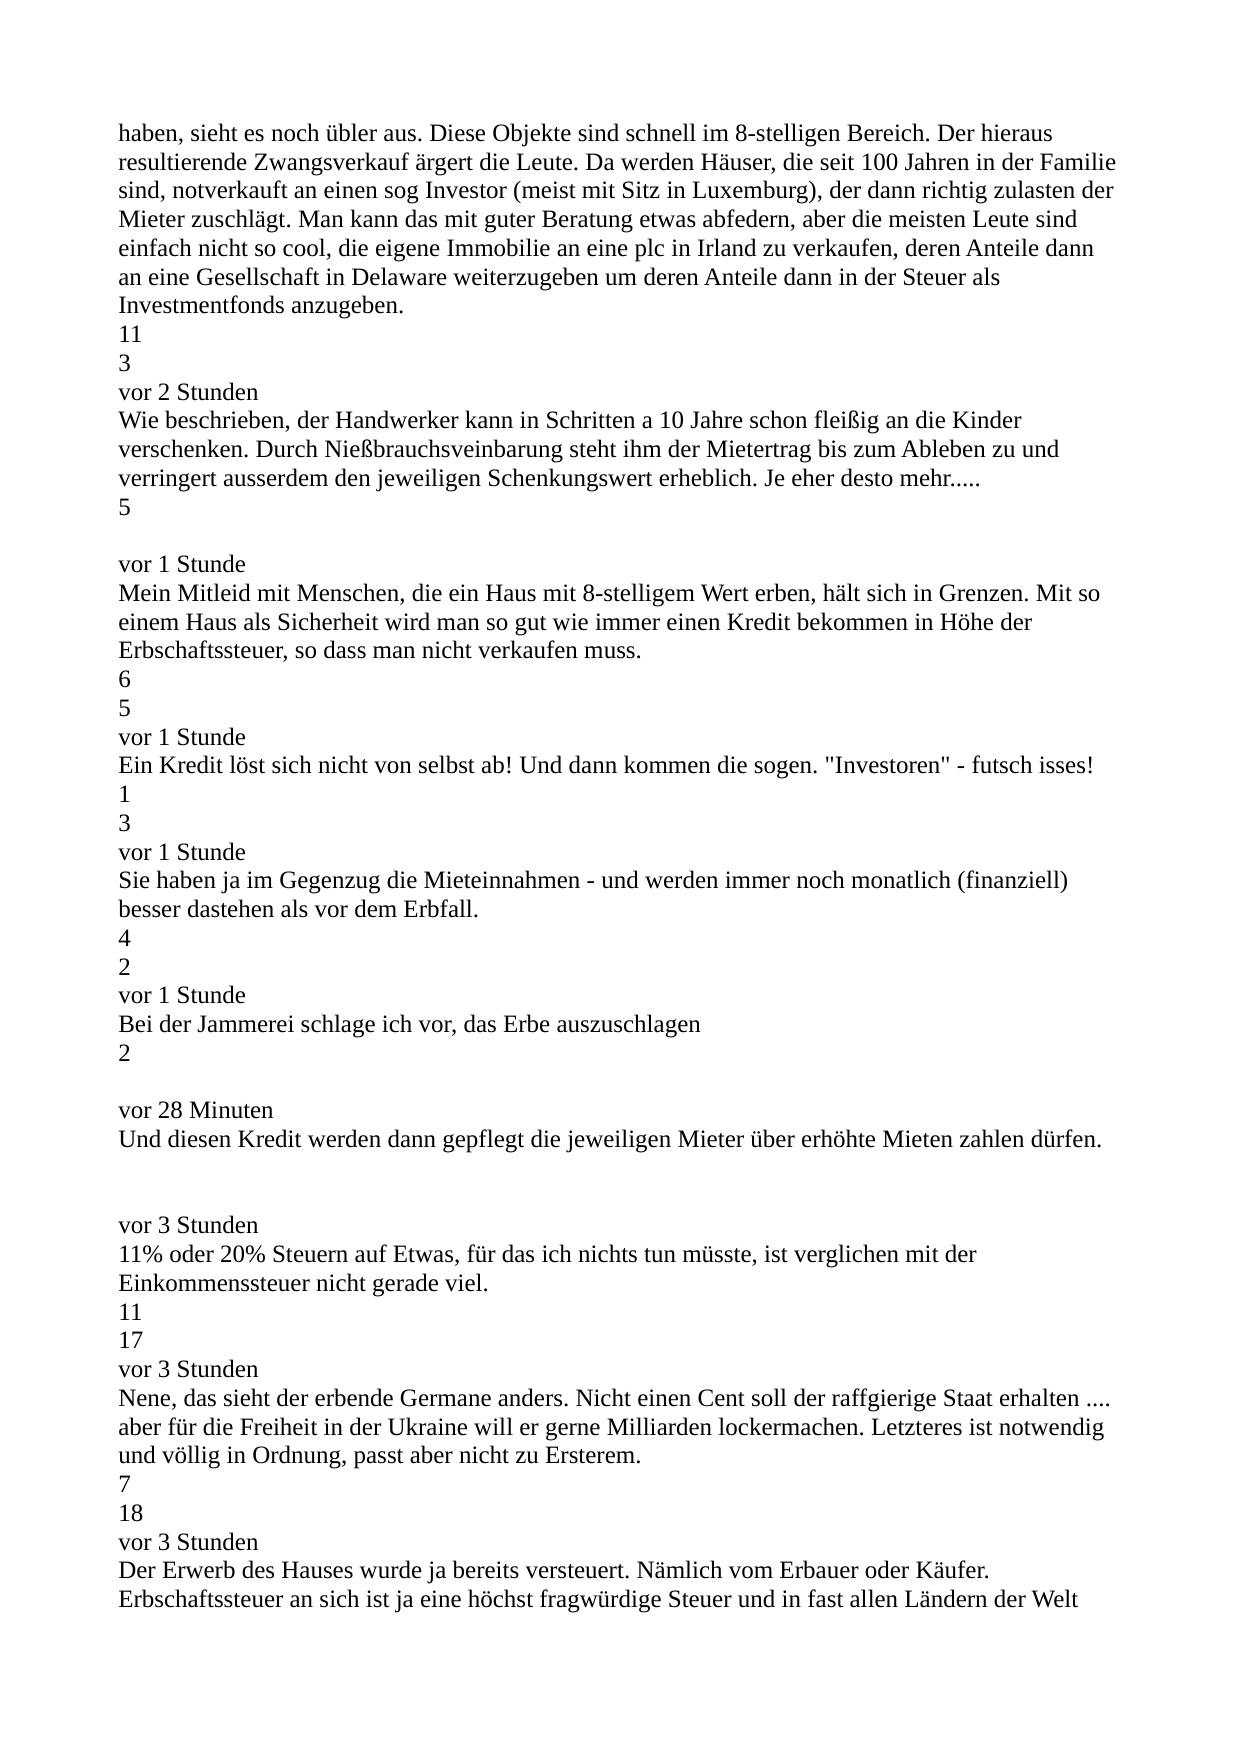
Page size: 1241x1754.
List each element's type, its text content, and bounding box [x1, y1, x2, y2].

text vor 28 Minuten [118, 1096, 1122, 1124]
text 4 [118, 923, 1122, 952]
text 6 [118, 664, 1122, 693]
text vor 1 Stunde [118, 549, 1122, 578]
text Ein Kredit löst sich nicht von selbst ab! Und dann kommen die sogen. "Investoren" - futsch isses! [118, 751, 1122, 779]
text Der Erwerb des Hauses wurde ja bereits versteuert. Nämlich vom Erbauer oder Käufer. Erbschaftssteuer an sich ist ja eine höchst fragwürdige Steuer und in fast allen Ländern der Welt [118, 1556, 1122, 1613]
text vor 3 Stunden [118, 1527, 1122, 1556]
text vor 2 Stunden [118, 377, 1122, 406]
text 2 [118, 1038, 1122, 1067]
text 7 [118, 1469, 1122, 1498]
text 11% oder 20% Steuern auf Etwas, für das ich nichts tun müsste, ist verglichen mit der Einkommenssteuer nicht gerade viel. [118, 1239, 1122, 1297]
text Und diesen Kredit werden dann gepflegt die jeweiligen Mieter über erhöhte Mieten zahlen dürfen. [118, 1124, 1122, 1153]
text 3 [118, 348, 1122, 377]
text 18 [118, 1498, 1122, 1527]
text vor 1 Stunde [118, 981, 1122, 1009]
text 2 [118, 952, 1122, 981]
text haben, sieht es noch übler aus. Diese Objekte sind schnell im 8-stelligen Bereich. Der hieraus resultierende Zwangsverkauf ärgert die Leute. Da werden Häuser, die seit 100 Jahren in der Familie sind, notverkauft an einen sog Investor (meist mit Sitz in Luxemburg), der dann richtig zulasten der Mieter zuschlägt. Man kann das mit guter Beratung etwas abfedern, aber die meisten Leute sind einfach nicht so cool, die eigene Immobilie an eine plc in Irland zu verkaufen, deren Anteile dann an eine Gesellschaft in Delaware weiterzugeben um deren Anteile dann in der Steuer als Investmentfonds anzugeben. [118, 118, 1122, 319]
text 5 [118, 693, 1122, 722]
text Sie haben ja im Gegenzug die Mieteinnahmen - und werden immer noch monatlich (finanziell) besser dastehen als vor dem Erbfall. [118, 866, 1122, 923]
text Mein Mitleid mit Menschen, die ein Haus mit 8-stelligem Wert erben, hält sich in Grenzen. Mit so einem Haus als Sicherheit wird man so gut wie immer einen Kredit bekommen in Höhe der Erbschaftssteuer, so dass man nicht verkaufen muss. [118, 578, 1122, 664]
text 5 [118, 492, 1122, 521]
text vor 3 Stunden [118, 1211, 1122, 1239]
text vor 1 Stunde [118, 837, 1122, 866]
text 3 [118, 808, 1122, 837]
text 11 [118, 1297, 1122, 1326]
text Bei der Jammerei schlage ich vor, das Erbe auszuschlagen [118, 1009, 1122, 1038]
text 1 [118, 779, 1122, 808]
text Nene, das sieht der erbende Germane anders. Nicht einen Cent soll der raffgierige Staat erhalten .... aber für die Freiheit in der Ukraine will er gerne Milliarden lockermachen. Letzteres ist notwendig und völlig in Ordnung, passt aber nicht zu Ersterem. [118, 1383, 1122, 1469]
text vor 3 Stunden [118, 1354, 1122, 1383]
text 11 [118, 319, 1122, 348]
text Wie beschrieben, der Handwerker kann in Schritten a 10 Jahre schon fleißig an die Kinder verschenken. Durch Nießbrauchsveinbarung steht ihm der Mietertrag bis zum Ableben zu und verringert ausserdem den jeweiligen Schenkungswert erheblich. Je eher desto mehr..... [118, 406, 1122, 492]
text vor 1 Stunde [118, 722, 1122, 751]
text 17 [118, 1326, 1122, 1354]
